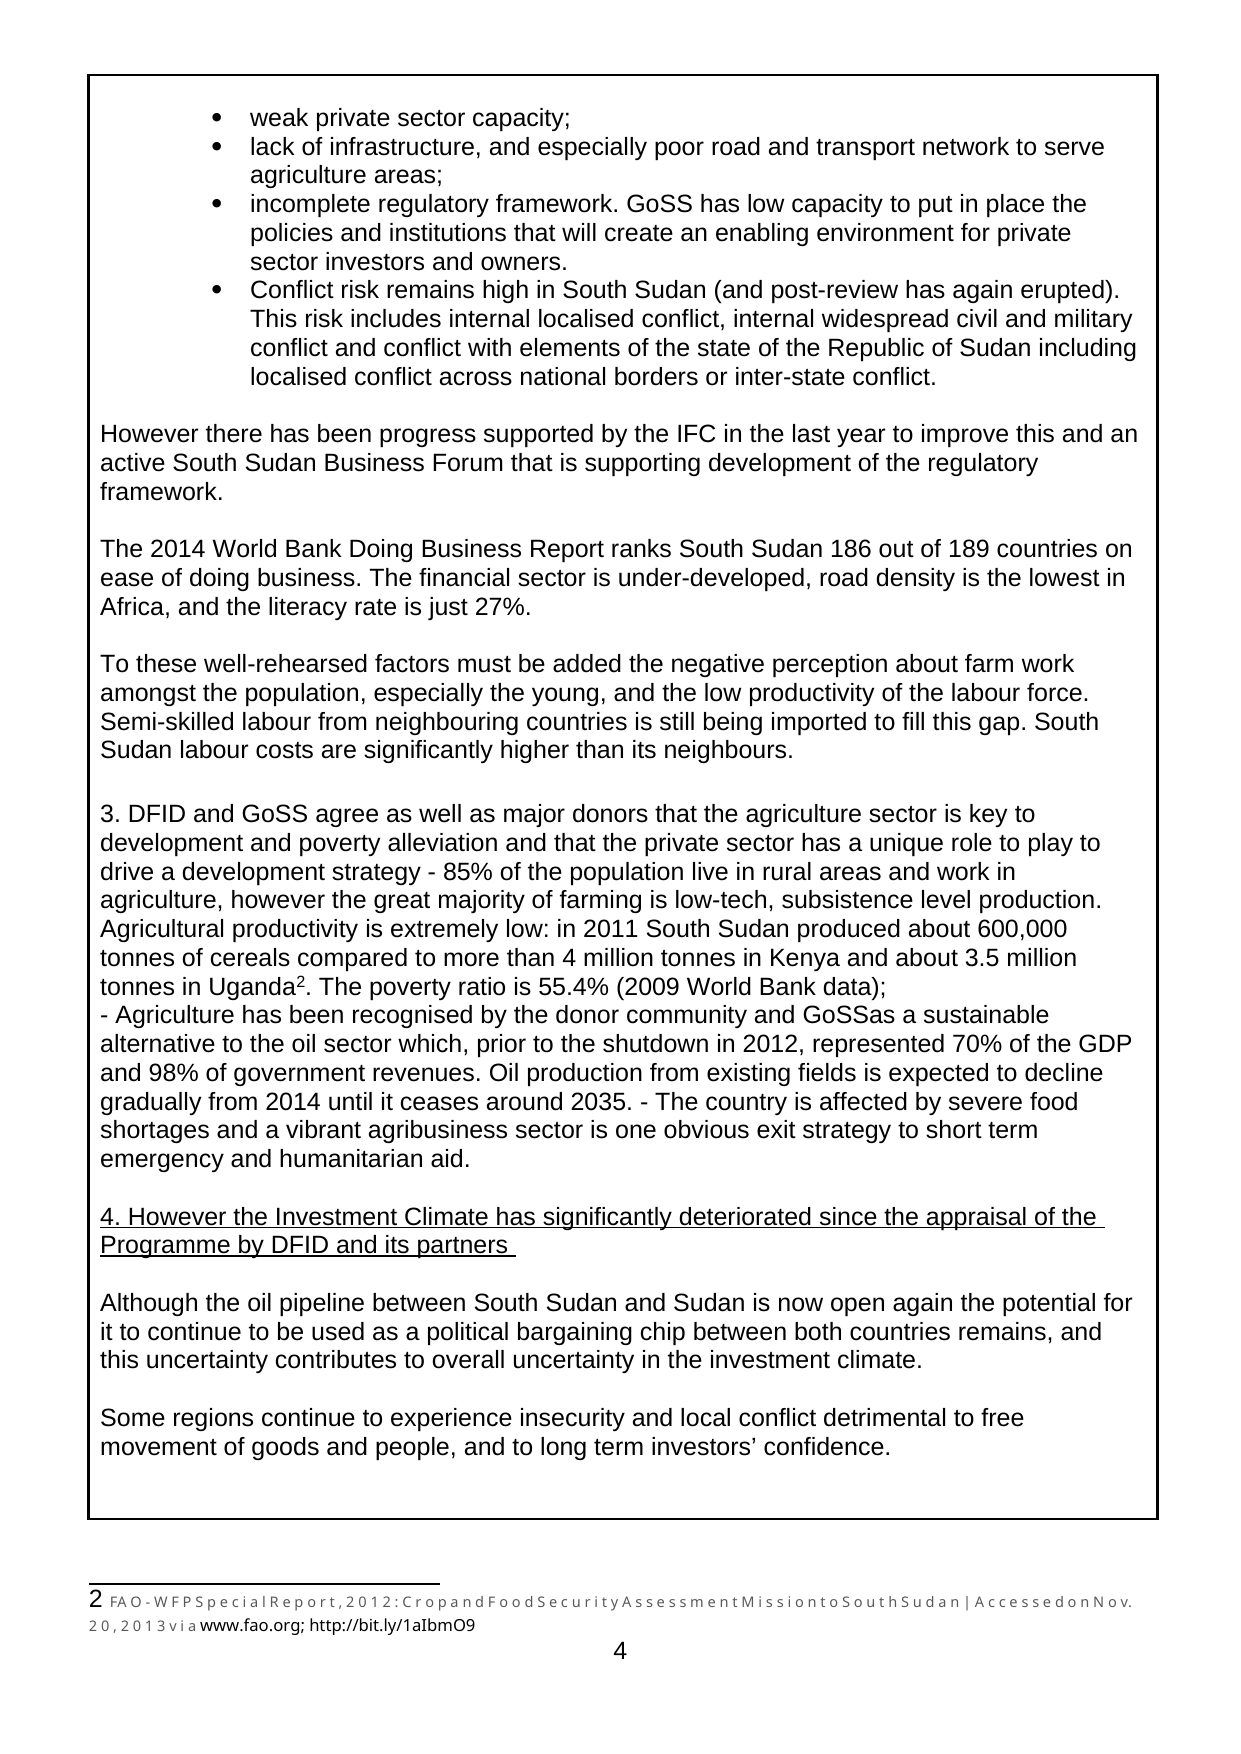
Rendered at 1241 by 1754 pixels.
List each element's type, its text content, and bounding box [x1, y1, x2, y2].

table_cell The context has not changed significantly since the 2012 Annual Review. 1. South Sudan is a new country with vast opportunities to tap, especially in the agriculture sector. - South Sudan can rely on abundant natural resources, especially in the southern provinces; it is not densely populated and land is available for new ventures. Currently less than 5% of arable land is cultivated. - GoSS is “keen to cultivate and nurture a conducive investment environment in the country”. Private sector investors are protected under The Investment Promotion Act of South Sudan of 2011. Agriculture has been identified as a priority sector for investment and the importance of generating growth in this sector was stressed at the Dec 2013 Investment Conference held in Juba. - South Sudan can attract the type of investors who want to benefit from the first mover advantage and have an appetite for high risk/high reward. - It is close to the neighbouring countries of the East African Community (EAC). The Government of South Sudan has signalled its commitment to join the EAC and accession talks are underway. 2. However challenges remain immense and the analysis done in the DFID Submission remains valid. Despite progress since the Comprehensive Peace Agreement (CPA) signed in 2005, the economy remains very much “post-conflict” in its nature and, confirmed by surveys such as the World Bank Doing Business in Juba 2011, is affected by: weak private sector capacity; lack of infrastructure, and especially poor road and transport network to serve agriculture areas; incomplete regulatory framework. GoSS has low capacity to put in place the policies and institutions that will create an enabling environment for private sector investors and owners. Conflict risk remains high in South Sudan (and post-review has again erupted). This risk includes internal localised conflict, internal widespread civil and military conflict and conflict with elements of the state of the Republic of Sudan including localised conflict across national borders or inter-state conflict. However there has been progress supported by the IFC in the last year to improve this and an active South Sudan Business Forum that is supporting development of the regulatory framework. The 2014 World Bank Doing Business Report ranks South Sudan 186 out of 189 countries on ease of doing business. The financial sector is under-developed, road density is the lowest in Africa, and the literacy rate is just 27%. To these well-rehearsed factors must be added the negative perception about farm work amongst the population, especially the young, and the low productivity of the labour force. Semi-skilled labour from neighbouring countries is still being imported to fill this gap. South Sudan labour costs are significantly higher than its neighbours. 3. DFID and GoSS agree as well as major donors that the agriculture sector is key to development and poverty alleviation and that the private sector has a unique role to play to drive a development strategy - 85% of the population live in rural areas and work in agriculture, however the great majority of farming is low-tech, subsistence level production. Agricultural productivity is extremely low: in 2011 South Sudan produced about 600,000 tonnes of cereals compared to more than 4 million tonnes in Kenya and about 3.5 million tonnes in Uganda. The poverty ratio is 55.4% (2009 World Bank data); - Agriculture has been recognised by the donor community and GoSSas a sustainable alternative to the oil sector which, prior to the shutdown in 2012, represented 70% of the GDP and 98% of government revenues. Oil production from existing fields is expected to decline gradually from 2014 until it ceases around 2035. - The country is affected by severe food shortages and a vibrant agribusiness sector is one obvious exit strategy to short term emergency and humanitarian aid. 4. However the Investment Climate has significantly deteriorated since the appraisal of the Programme by DFID and its partners Although the oil pipeline between South Sudan and Sudan is now open again the potential for it to continue to be used as a political bargaining chip between both countries remains, and this uncertainty contributes to overall uncertainty in the investment climate. Some regions continue to experience insecurity and local conflict detrimental to free movement of goods and people, and to long term investors’ confidence. [90, 76, 1156, 1518]
